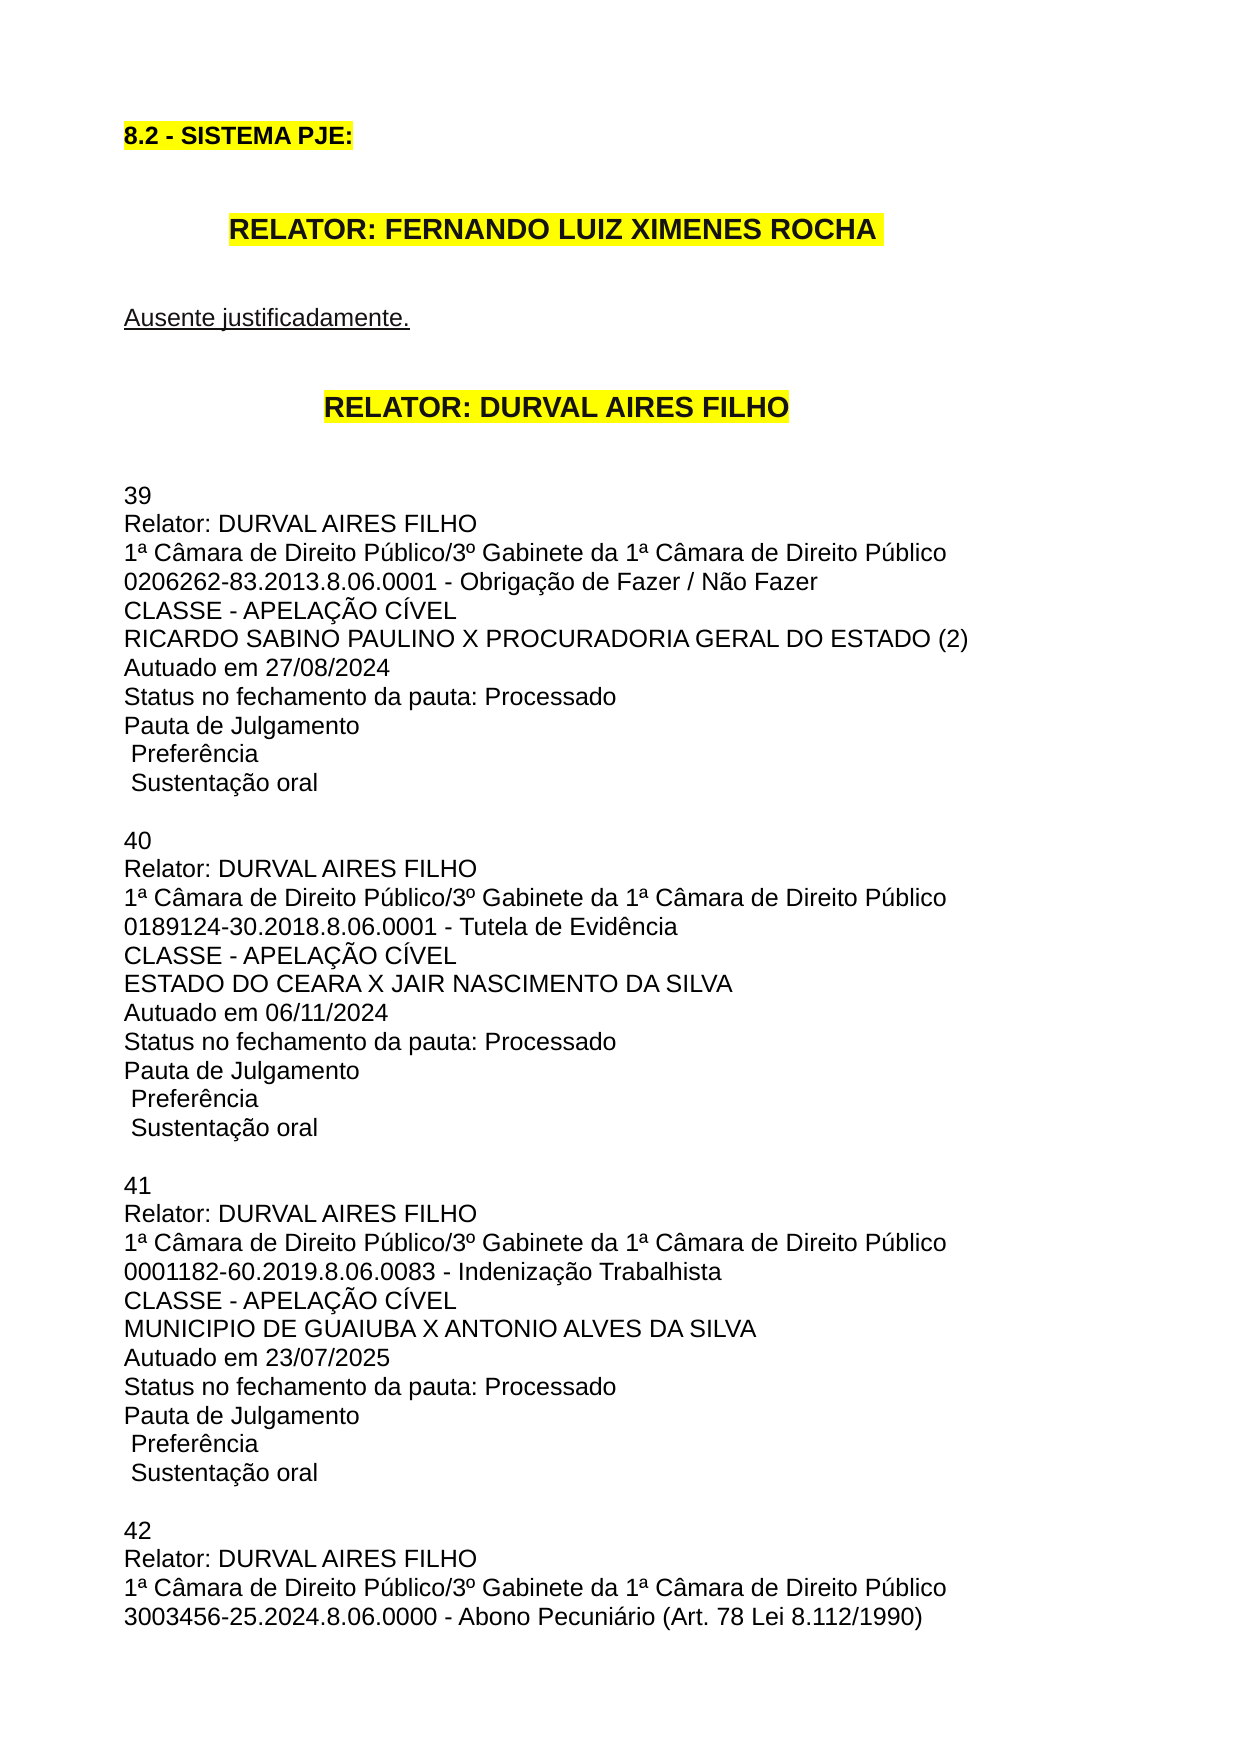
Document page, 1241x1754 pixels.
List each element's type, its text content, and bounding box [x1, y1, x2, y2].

text CLASSE - APELAÇÃO CÍVEL [124, 596, 989, 624]
text 1ª Câmara de Direito Público/3º Gabinete da 1ª Câmara de Direito Público [124, 1228, 989, 1257]
text Autuado em 27/08/2024 [124, 653, 989, 682]
text Sustentação oral [124, 1113, 989, 1142]
text 39 [124, 481, 989, 509]
text 41 [124, 1171, 989, 1199]
text Sustentação oral [124, 1458, 989, 1487]
text Status no fechamento da pauta: Processado [124, 1372, 989, 1401]
text CLASSE - APELAÇÃO CÍVEL [124, 941, 989, 969]
text Status no fechamento da pauta: Processado [124, 682, 989, 711]
text Relator: DURVAL AIRES FILHO [124, 509, 989, 538]
text 0189124-30.2018.8.06.0001 - Tutela de Evidência [124, 912, 989, 941]
text 3003456-25.2024.8.06.0000 - Abono Pecuniário (Art. 78 Lei 8.112/1990) [124, 1602, 989, 1631]
text RELATOR: DURVAL AIRES FILHO [124, 390, 989, 423]
text 42 [124, 1516, 989, 1544]
text Relator: DURVAL AIRES FILHO [124, 854, 989, 883]
text 1ª Câmara de Direito Público/3º Gabinete da 1ª Câmara de Direito Público [124, 1573, 989, 1602]
text CLASSE - APELAÇÃO CÍVEL [124, 1286, 989, 1314]
text RELATOR: FERNANDO LUIZ XIMENES ROCHA [124, 212, 989, 246]
text Ausente justificadamente. [124, 303, 989, 332]
text Pauta de Julgamento [124, 1056, 989, 1084]
text Preferência [124, 739, 989, 768]
text 1ª Câmara de Direito Público/3º Gabinete da 1ª Câmara de Direito Público [124, 883, 989, 912]
text Autuado em 23/07/2025 [124, 1343, 989, 1372]
text Preferência [124, 1084, 989, 1113]
text Pauta de Julgamento [124, 1401, 989, 1429]
text 0206262-83.2013.8.06.0001 - Obrigação de Fazer / Não Fazer [124, 567, 989, 596]
text Preferência [124, 1429, 989, 1458]
text ESTADO DO CEARA X JAIR NASCIMENTO DA SILVA [124, 969, 989, 998]
text MUNICIPIO DE GUAIUBA X ANTONIO ALVES DA SILVA [124, 1314, 989, 1343]
text 0001182-60.2019.8.06.0083 - Indenização Trabalhista [124, 1257, 989, 1286]
text 40 [124, 826, 989, 854]
text Autuado em 06/11/2024 [124, 998, 989, 1027]
text 1ª Câmara de Direito Público/3º Gabinete da 1ª Câmara de Direito Público [124, 538, 989, 567]
text Relator: DURVAL AIRES FILHO [124, 1544, 989, 1573]
text Pauta de Julgamento [124, 711, 989, 739]
text Status no fechamento da pauta: Processado [124, 1027, 989, 1056]
text 8.2 - SISTEMA PJE: [124, 121, 989, 150]
text RICARDO SABINO PAULINO X PROCURADORIA GERAL DO ESTADO (2) [124, 624, 989, 653]
text Relator: DURVAL AIRES FILHO [124, 1199, 989, 1228]
text Sustentação oral [124, 768, 989, 797]
